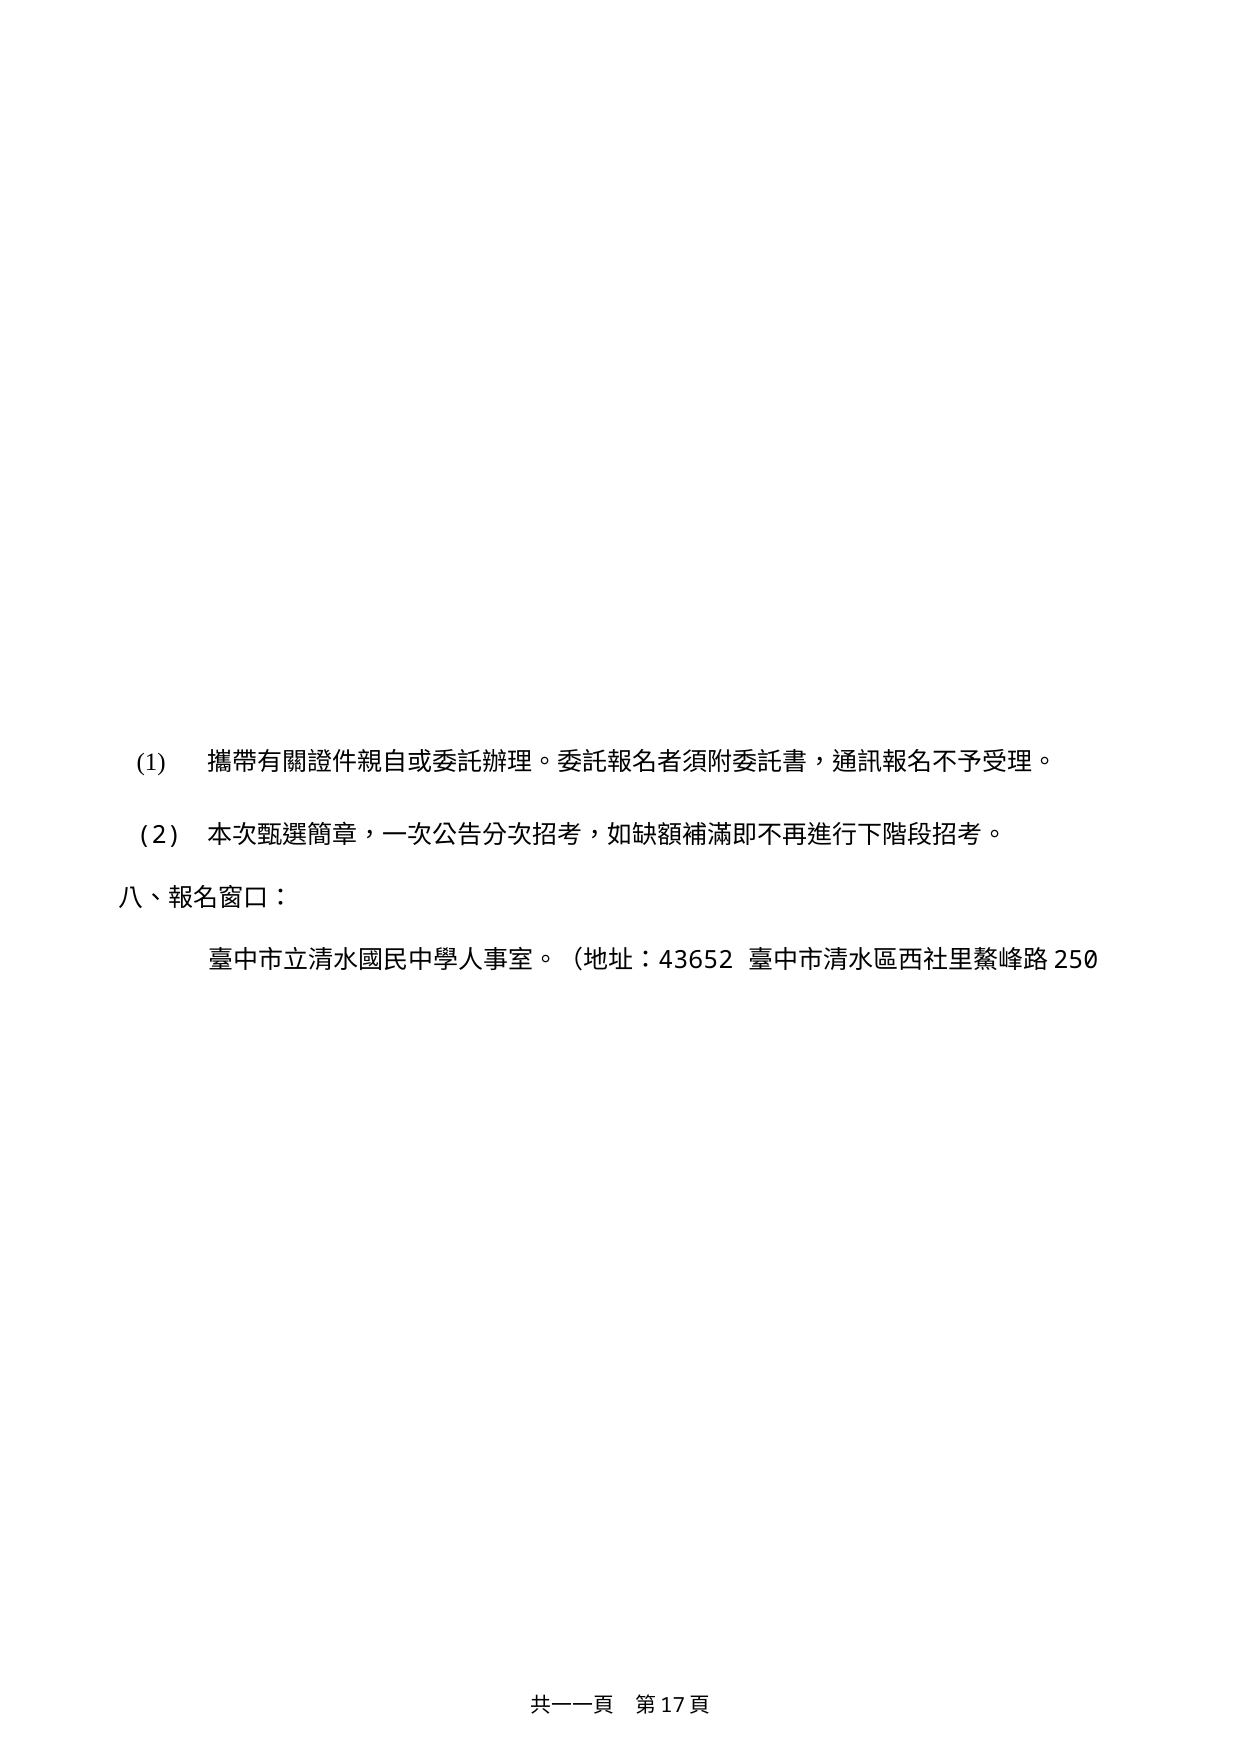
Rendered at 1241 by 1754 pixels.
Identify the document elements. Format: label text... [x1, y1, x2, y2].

list 攜帶有關證件親自或委託辦理。委託報名者須附委託書，通訊報名不予受理。 [136, 717, 1122, 780]
text 臺中市立清水國民中學人事室。（地址：43652 臺中市清水區西社里鰲峰路250 [118, 916, 1122, 978]
text 八、報名窗口： [118, 853, 1122, 916]
list 本次甄選簡章，一次公告分次招考，如缺額補滿即不再進行下階段招考。 [136, 791, 1122, 853]
